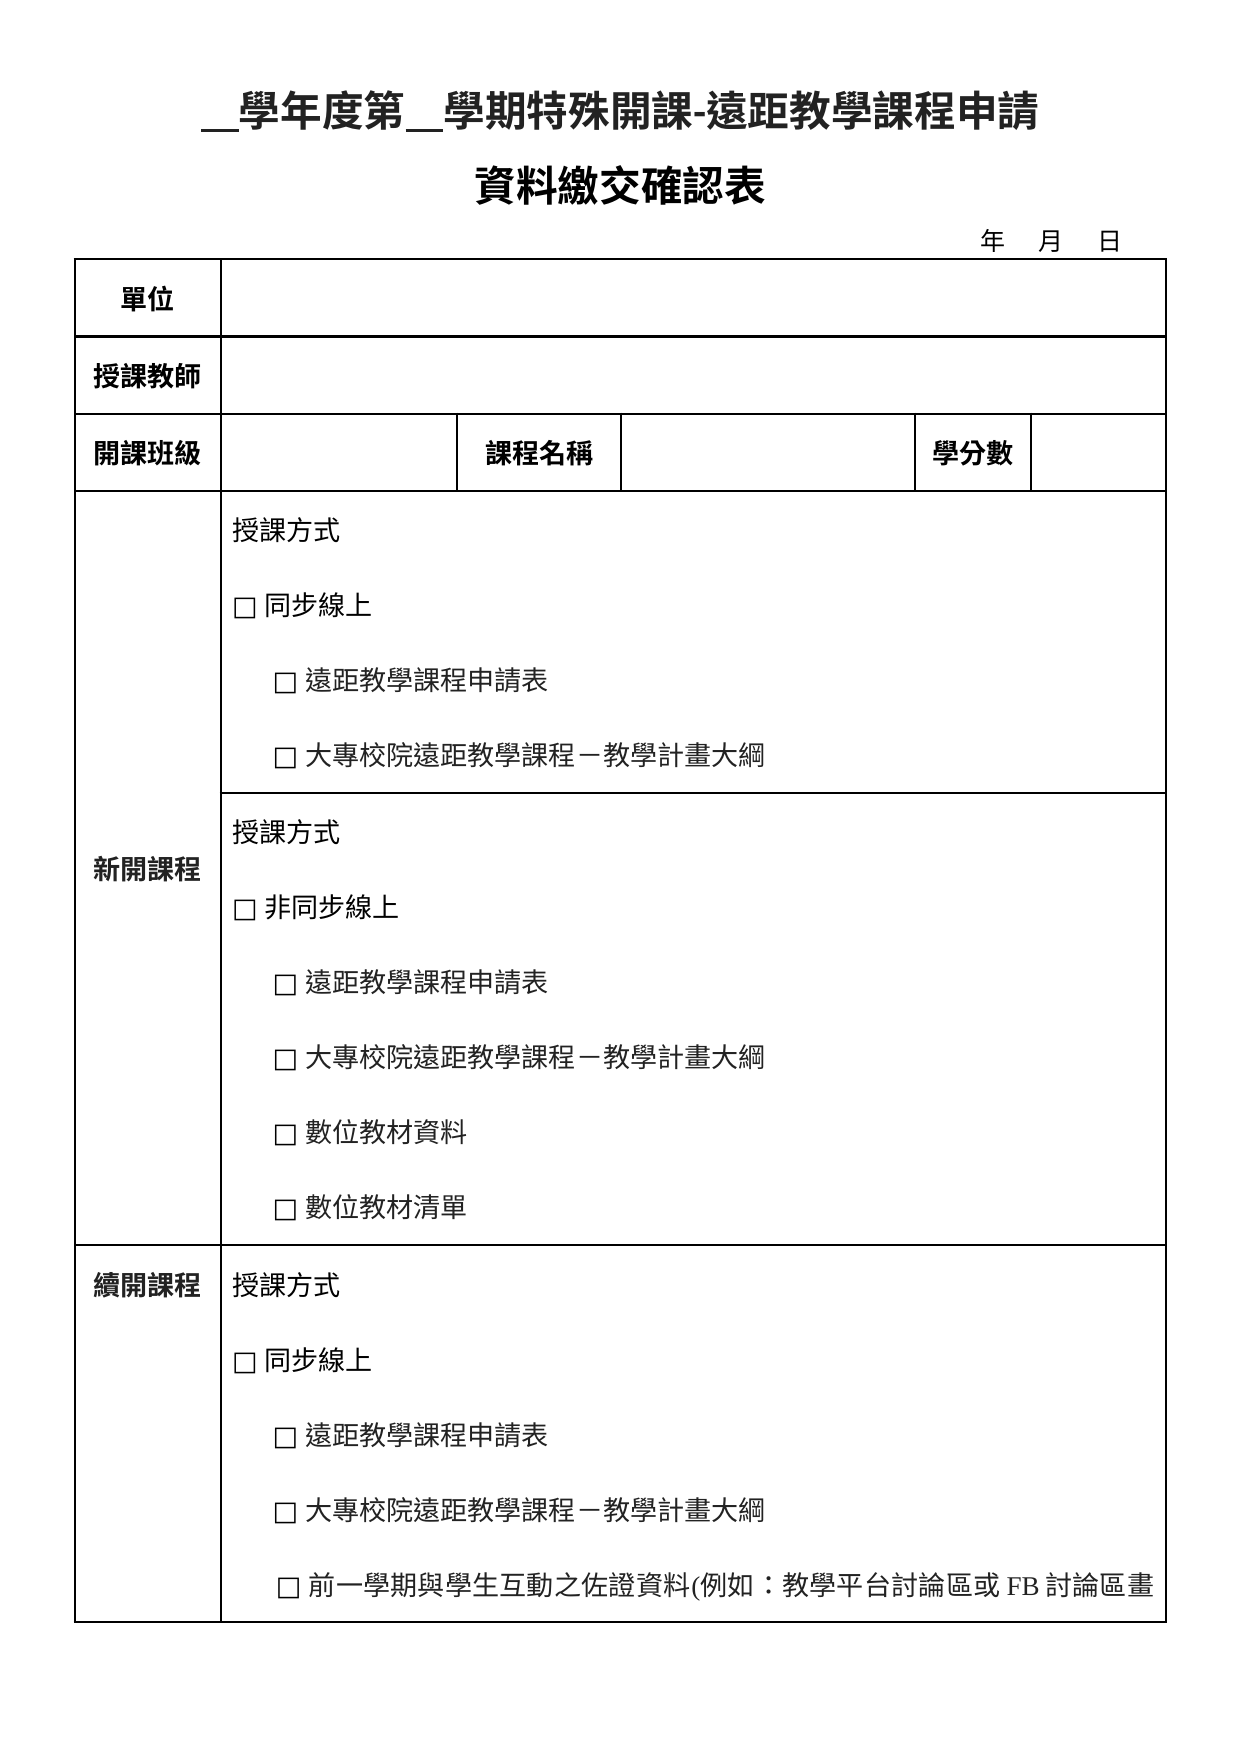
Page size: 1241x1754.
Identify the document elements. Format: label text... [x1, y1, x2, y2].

table_cell 續開課程 [76, 1246, 220, 1621]
text 年 月 日 [118, 221, 1122, 258]
table_cell [622, 415, 914, 489]
table_cell 新開課程 [76, 492, 220, 1244]
table_cell 授課方式 □ 同步線上 □ 遠距教學課程申請表 □ 大專校院遠距教學課程－教學計畫大綱 [222, 492, 1165, 792]
table_header [222, 260, 1165, 335]
table_cell 學分數 [916, 415, 1030, 489]
text 學年度第 學期特殊開課-遠距教學課程申請 [118, 71, 1122, 146]
table_cell [222, 338, 1165, 412]
text 資料繳交確認表 [118, 146, 1122, 221]
table_cell 授課方式 □ 同步線上 □ 遠距教學課程申請表 □ 大專校院遠距教學課程－教學計畫大綱 □ 前一學期與學生互動之佐證資料(例如：教學平台討論區或FB討論區畫 [222, 1246, 1165, 1621]
table_cell 開課班級 [76, 415, 220, 489]
table_cell [1032, 415, 1165, 489]
table_cell 課程名稱 [458, 415, 620, 489]
table_cell 授課教師 [76, 338, 220, 412]
table_cell 授課方式 □ 非同步線上 □ 遠距教學課程申請表 □ 大專校院遠距教學課程－教學計畫大綱 □ 數位教材資料 □ 數位教材清單 [222, 794, 1165, 1244]
table_cell [222, 415, 456, 489]
table_header 單位 [76, 260, 220, 335]
